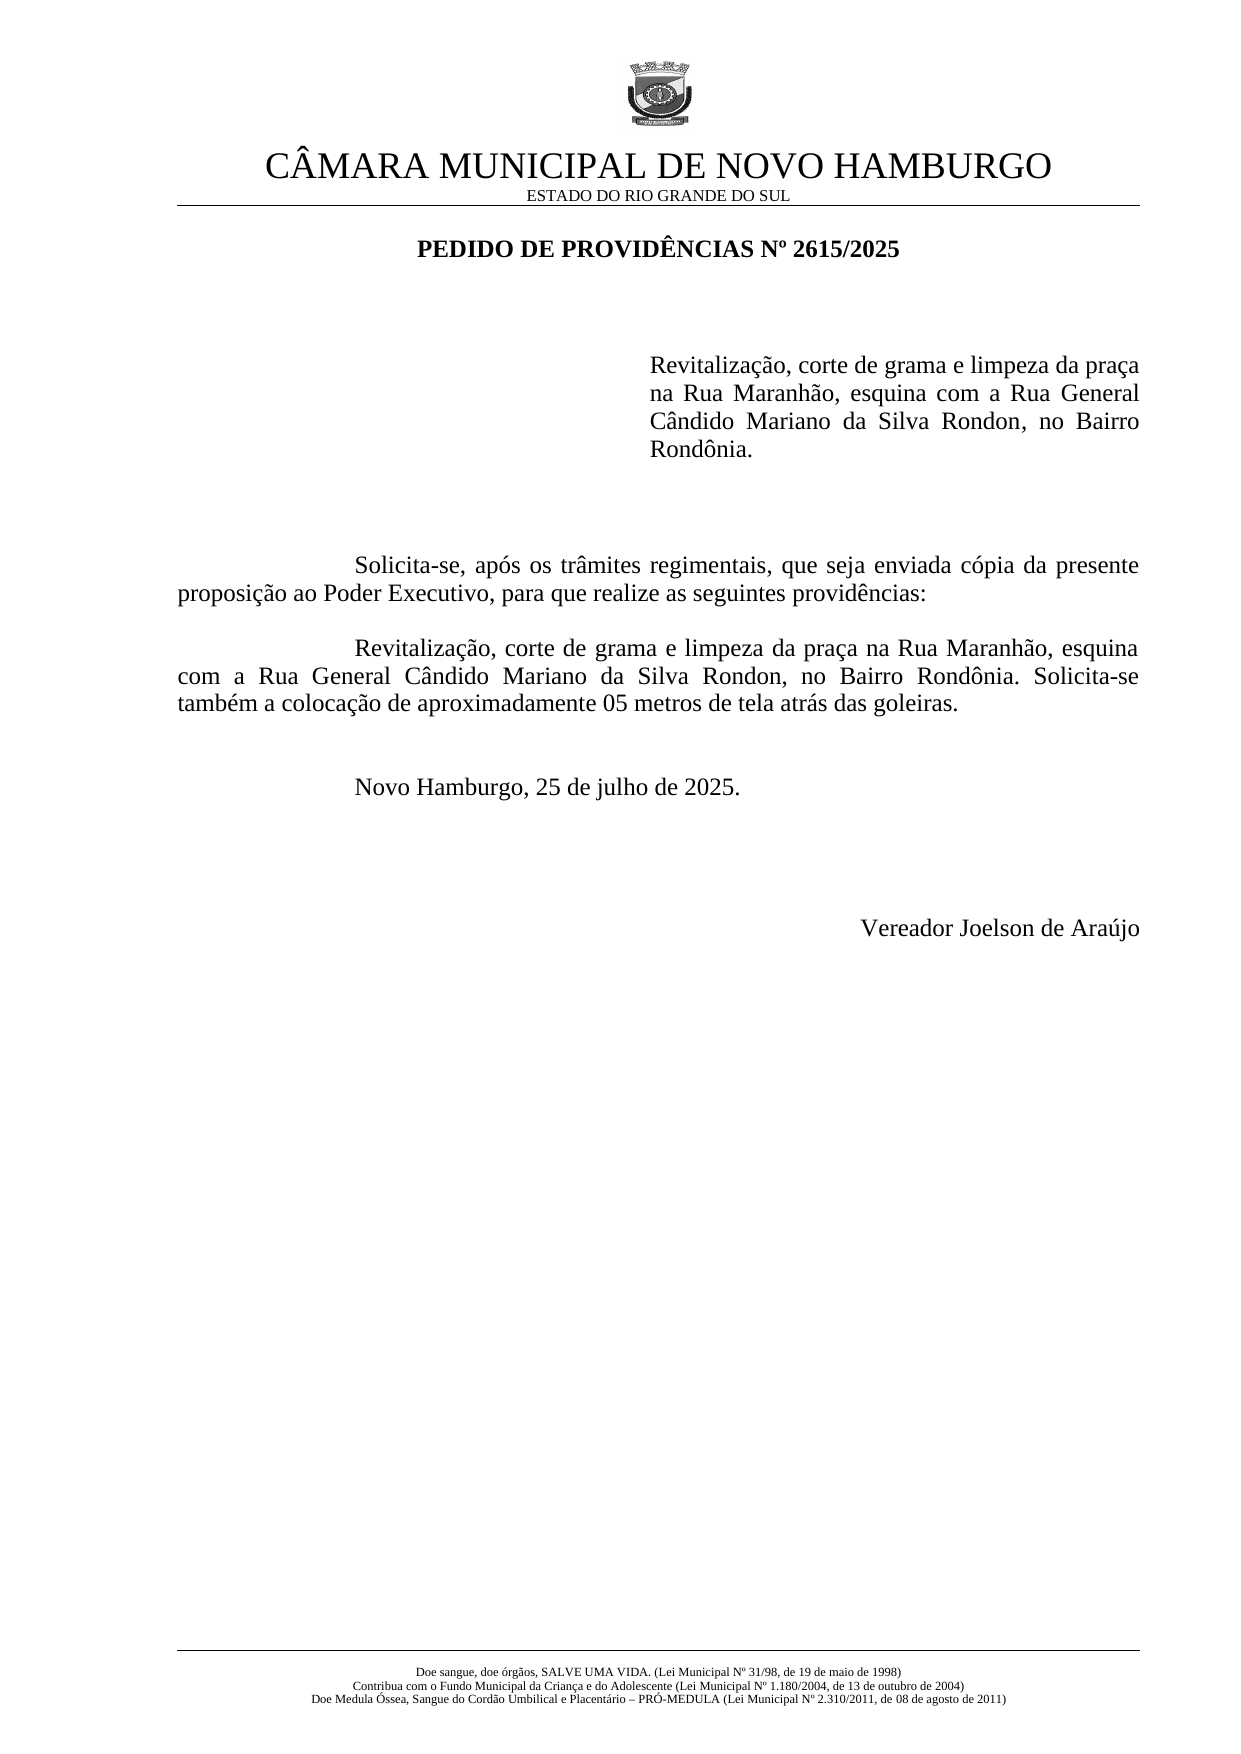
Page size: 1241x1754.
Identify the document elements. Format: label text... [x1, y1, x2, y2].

text Revitalização, corte de grama e limpeza da praça na Rua Maranhão, esquina com a Rua General Cândido Mariano da Silva Rondon, no Bairro Rondônia. Solicita-se também a colocação de aproximadamente 05 metros de tela atrás das goleiras. [177, 634, 1140, 717]
text Revitalização, corte de grama e limpeza da praça na Rua Maranhão, esquina com a Rua General Cândido Mariano da Silva Rondon, no Bairro Rondônia. [649, 352, 1140, 462]
text Solicita-se, após os trâmites regimentais, que seja enviada cópia da presente proposição ao Poder Executivo, para que realize as seguintes providências: [177, 551, 1140, 606]
text PEDIDO DE PROVIDÊNCIAS Nº 2615/2025 [177, 235, 1140, 263]
text Vereador Joelson de Araújo [177, 914, 1140, 942]
text Novo Hamburgo, 25 de julho de 2025. [177, 773, 1140, 800]
